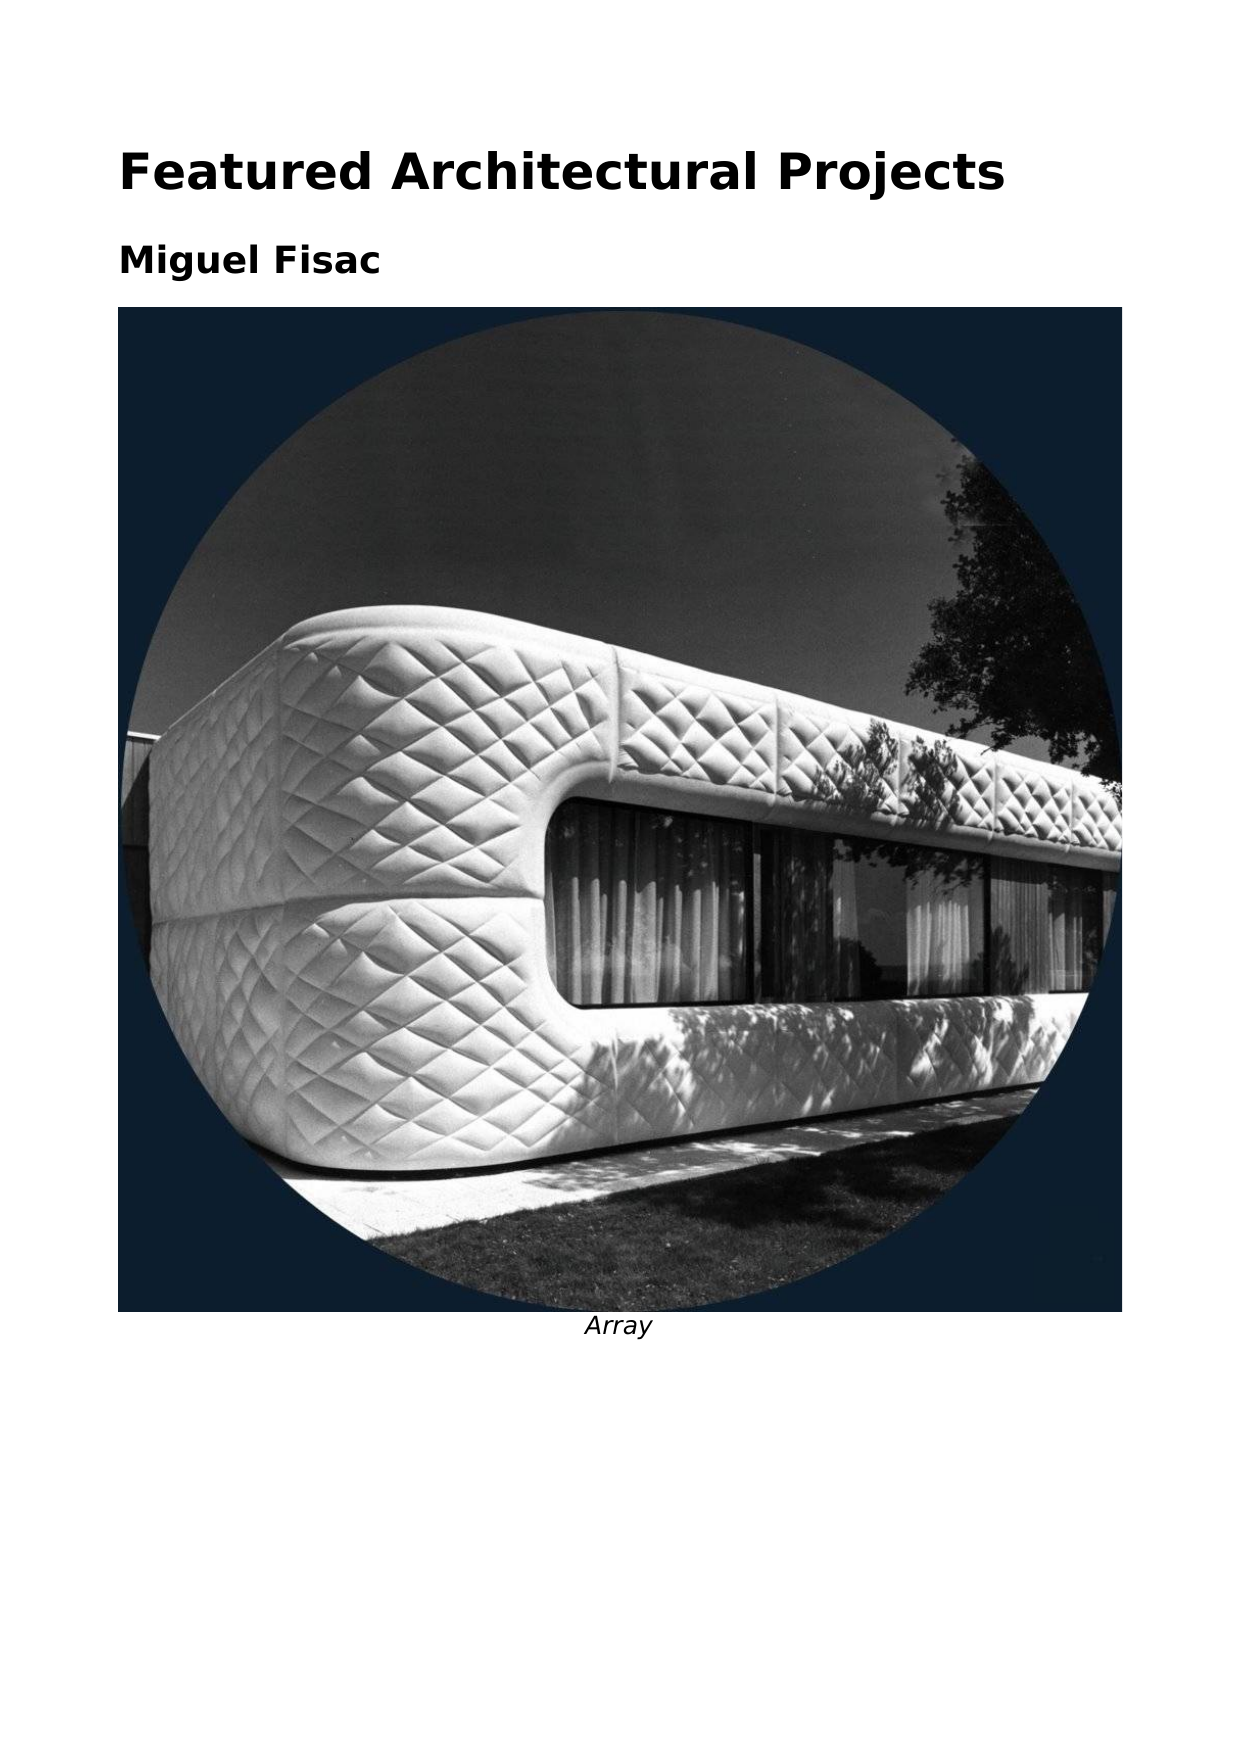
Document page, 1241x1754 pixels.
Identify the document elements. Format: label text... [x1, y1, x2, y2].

subtitle Featured Architectural Projects [118, 143, 1122, 201]
subtitle Miguel Fisac [118, 239, 1122, 282]
picture [118, 307, 1123, 1312]
text Array [118, 1312, 1122, 1341]
